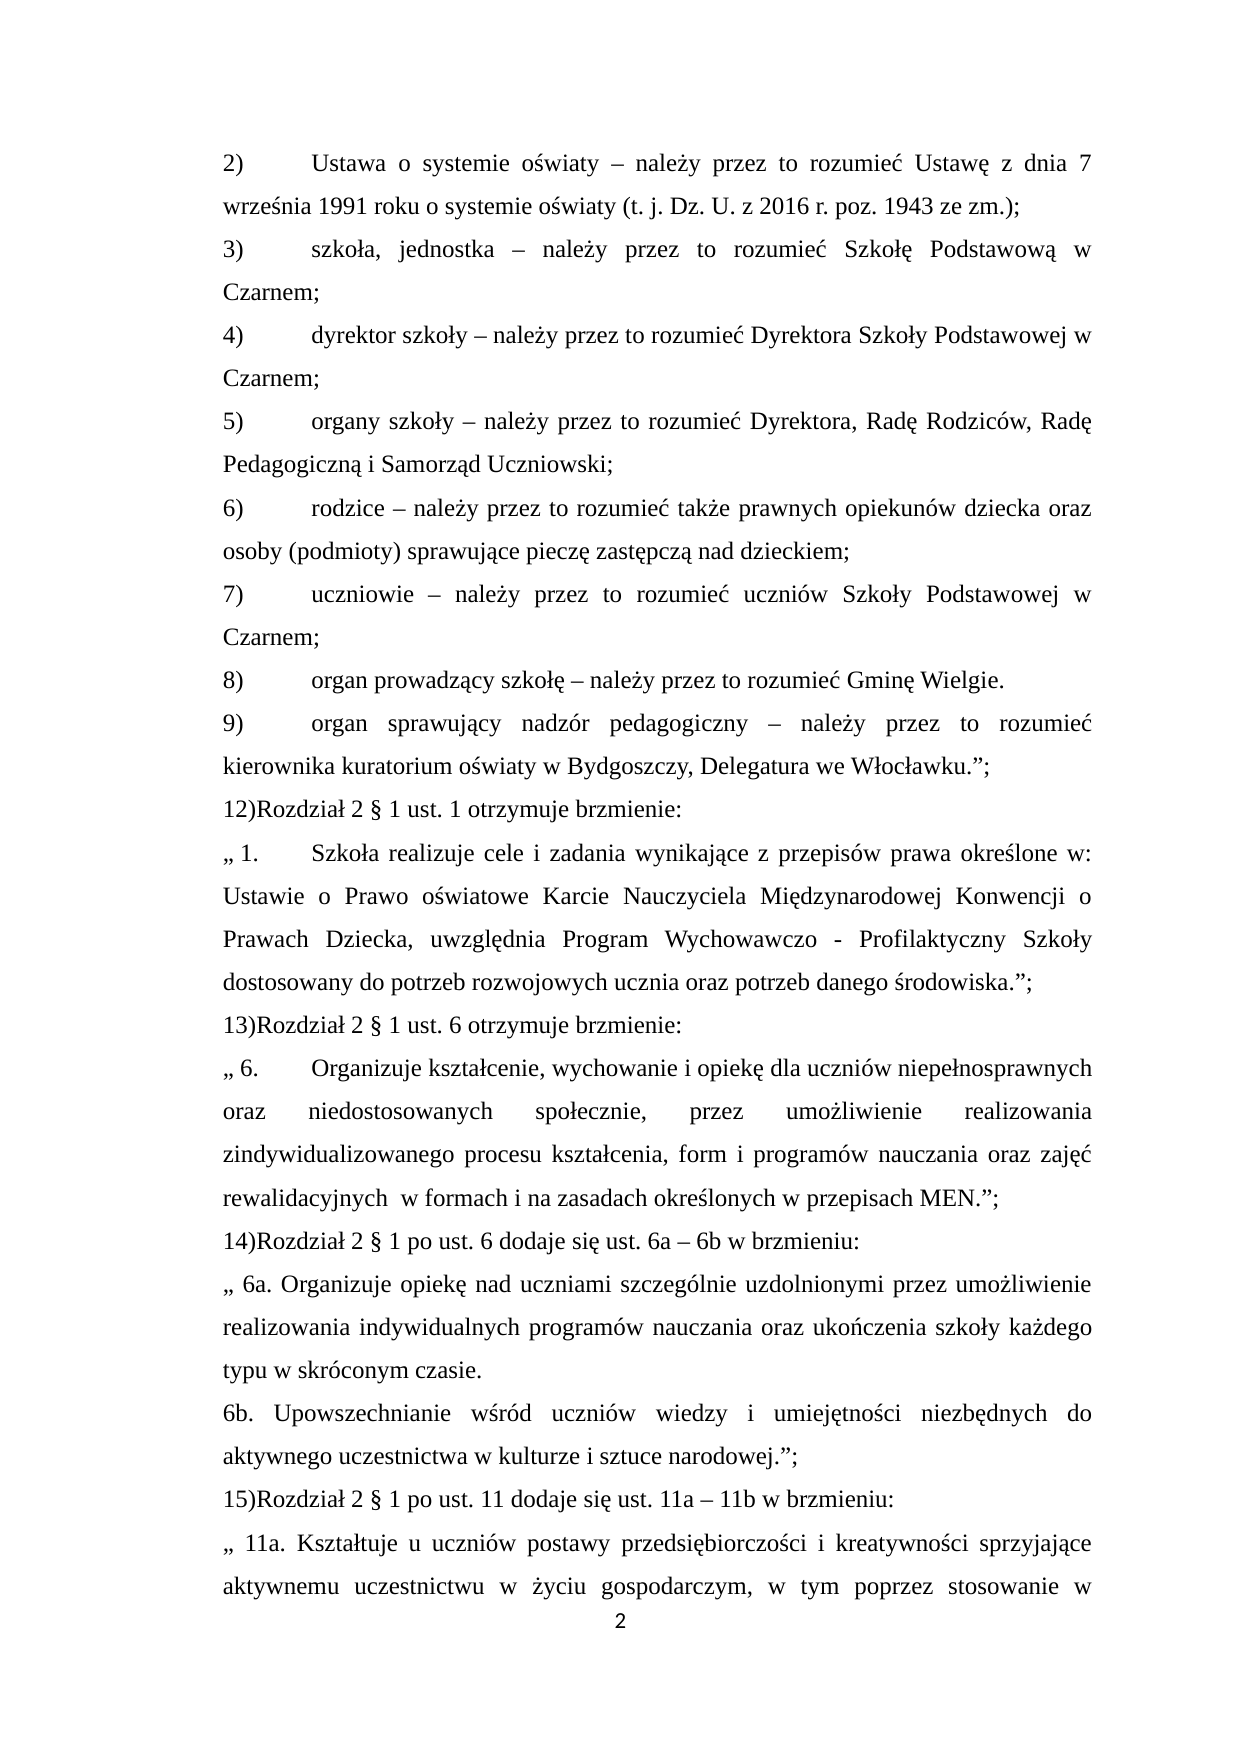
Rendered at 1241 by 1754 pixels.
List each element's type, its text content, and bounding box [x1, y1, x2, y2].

list 6) rodzice – należy przez to rozumieć także prawnych opiekunów dziecka oraz osoby (podmioty) sprawujące pieczę zastępczą nad dzieckiem; [223, 493, 1093, 564]
list 3) szkoła, jednostka – należy przez to rozumieć Szkołę Podstawową w Czarnem; [223, 234, 1093, 306]
list 9) organ sprawujący nadzór pedagogiczny – należy przez to rozumieć kierownika kuratorium oświaty w Bydgoszczy, Delegatura we Włocławku.”; [223, 708, 1093, 780]
list „ 6a. Organizuje opiekę nad uczniami szczególnie uzdolnionymi przez umożliwienie realizowania indywidualnych programów nauczania oraz ukończenia szkoły każdego typu w skróconym czasie. [223, 1269, 1093, 1384]
list 6b. Upowszechnianie wśród uczniów wiedzy i umiejętności niezbędnych do aktywnego uczestnictwa w kulturze i sztuce narodowej.”; [223, 1398, 1093, 1470]
list 4) dyrektor szkoły – należy przez to rozumieć Dyrektora Szkoły Podstawowej w Czarnem; [223, 320, 1093, 392]
list 8) organ prowadzący szkołę – należy przez to rozumieć Gminę Wielgie. [223, 665, 1093, 694]
list Rozdział 2 § 1 ust. 6 otrzymuje brzmienie: [223, 1010, 1093, 1039]
list „ 11a. Kształtuje u uczniów postawy przedsiębiorczości i kreatywności sprzyjające aktywnemu uczestnictwu w życiu gospodarczym, w tym poprzez stosowanie w [223, 1528, 1093, 1599]
list „ 1. Szkoła realizuje cele i zadania wynikające z przepisów prawa określone w: Ustawie o Prawo oświatowe Karcie Nauczyciela Międzynarodowej Konwencji o Prawach Dziecka, uwzględnia Program Wychowawczo - Profilaktyczny Szkoły dostosowany do potrzeb rozwojowych ucznia oraz potrzeb danego środowiska.”; [223, 838, 1093, 996]
list 7) uczniowie – należy przez to rozumieć uczniów Szkoły Podstawowej w Czarnem; [223, 579, 1093, 651]
list 5) organy szkoły – należy przez to rozumieć Dyrektora, Radę Rodziców, Radę Pedagogiczną i Samorząd Uczniowski; [223, 406, 1093, 478]
list „ 6. Organizuje kształcenie, wychowanie i opiekę dla uczniów niepełnosprawnych oraz niedostosowanych społecznie, przez umożliwienie realizowania zindywidualizowanego procesu kształcenia, form i programów nauczania oraz zajęć rewalidacyjnych w formach i na zasadach określonych w przepisach MEN.”; [223, 1053, 1093, 1211]
list 2) Ustawa o systemie oświaty – należy przez to rozumieć Ustawę z dnia 7 września 1991 roku o systemie oświaty (t. j. Dz. U. z 2016 r. poz. 1943 ze zm.); [223, 148, 1093, 219]
list Rozdział 2 § 1 ust. 1 otrzymuje brzmienie: [223, 794, 1093, 823]
list Rozdział 2 § 1 po ust. 11 dodaje się ust. 11a – 11b w brzmieniu: [223, 1484, 1093, 1513]
list Rozdział 2 § 1 po ust. 6 dodaje się ust. 6a – 6b w brzmieniu: [223, 1226, 1093, 1254]
